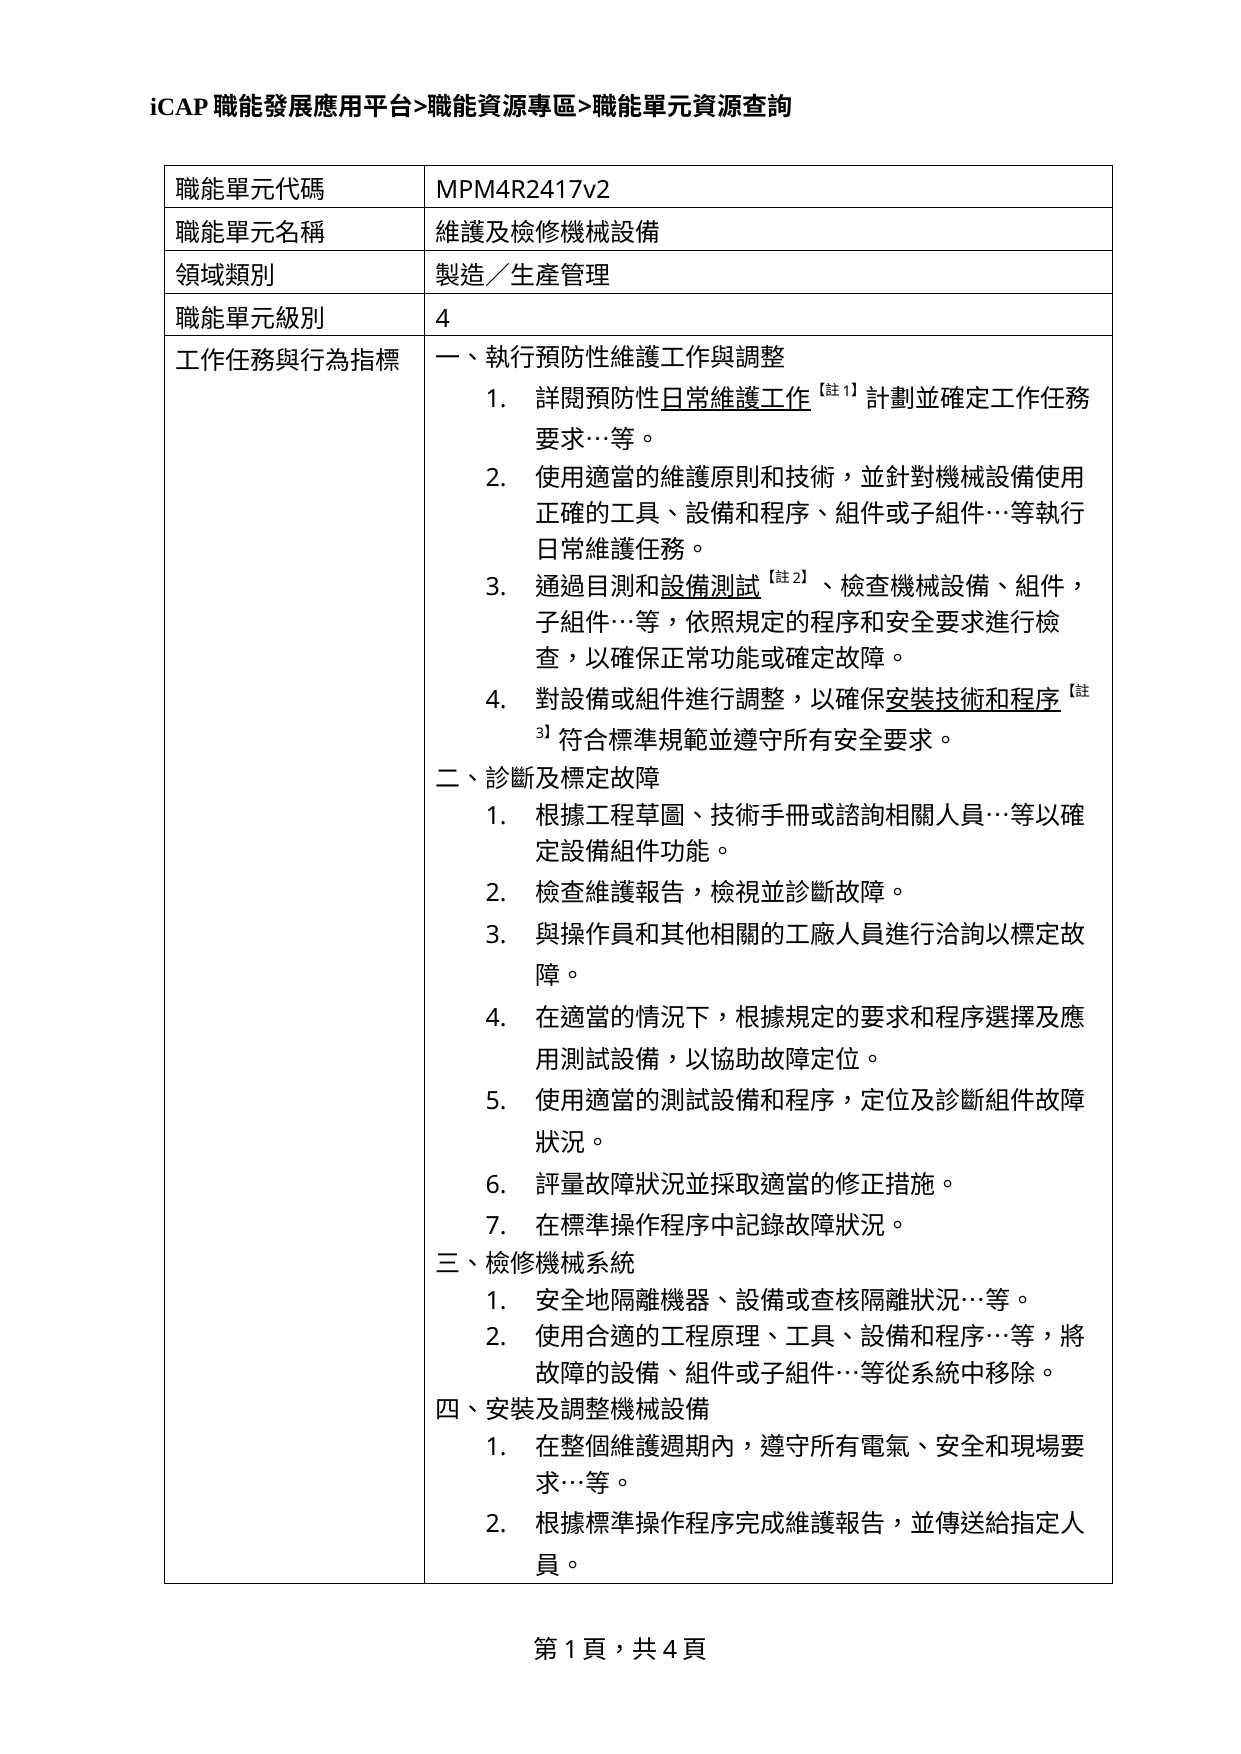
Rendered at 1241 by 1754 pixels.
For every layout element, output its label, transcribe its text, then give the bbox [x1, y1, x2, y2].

table_cell 職能單元名稱 [165, 208, 424, 250]
table_cell 4 [425, 294, 1112, 335]
table_cell 職能單元級別 [165, 294, 424, 335]
table_header MPM4R2417v2 [425, 166, 1112, 207]
table_cell 維護及檢修機械設備 [425, 208, 1112, 250]
table_cell 製造／生產管理 [425, 251, 1112, 293]
table_cell 執行預防性維護工作與調整 詳閱預防性日常維護工作【註1】計劃並確定工作任務要求…等。 使用適當的維護原則和技術，並針對機械設備使用正確的工具、設備和程序、組件或子組件…等執行日常維護任務。 通過目測和設備測試【註2】、檢查機械設備、組件，子組件…等，依照規定的程序和安全要求進行檢查，以確保正常功能或確定故障。 對設備或組件進行調整，以確保安裝技術和程序【註3】符合標準規範並遵守所有安全要求。 診斷及標定故障 根據工程草圖、技術手冊或諮詢相關人員…等以確定設備組件功能。 檢查維護報告，檢視並診斷故障。 與操作員和其他相關的工廠人員進行洽詢以標定故障。 在適當的情況下，根據規定的要求和程序選擇及應用測試設備，以協助故障定位。 使用適當的測試設備和程序，定位及診斷組件故障狀況。 評量故障狀況並採取適當的修正措施。 在標準操作程序中記錄故障狀況。 檢修機械系統 安全地隔離機器、設備或查核隔離狀況…等。 使用合適的工程原理、工具、設備和程序…等，將故障的設備、組件或子組件…等從系統中移除。 安裝及調整機械設備 在整個維護週期內，遵守所有電氣、安全和現場要求…等。 根據標準操作程序完成維護報告，並傳送給指定人員。 遵守確定的安裝規範要求並依序進行組裝計畫。 應用聲學安裝原則和技術準備和組裝構件，使用固定設備和方法以確保符合規範、操作績效、品質和安全…等。 使用可接受的維護實務，根據規格和操作要求，選擇並應用正確的壓蓋填料、連接組件和墊圈材料…等。 透過適當的方式確定正確的潤滑要求，並在適當的情況下使用機械或手動。 使用適合的楔形墊片和水平儀校準機械設備…等。 在適當的情況下執行正確的校準和平衡功能。 根據安裝技術和程序，符合操作規範適用的工程原理，對機械設備進行最終調整。 在適用的情況下進行機械設備準確性和正確操作測試，並使用適當的程序達到標準規範。 在維護週期內獲得適當的工作和安全許可。 [425, 336, 1112, 1583]
table_cell 工作任務與行為指標 [165, 336, 424, 1583]
table_cell 領域類別 [165, 251, 424, 293]
table_header 職能單元代碼 [165, 166, 424, 207]
